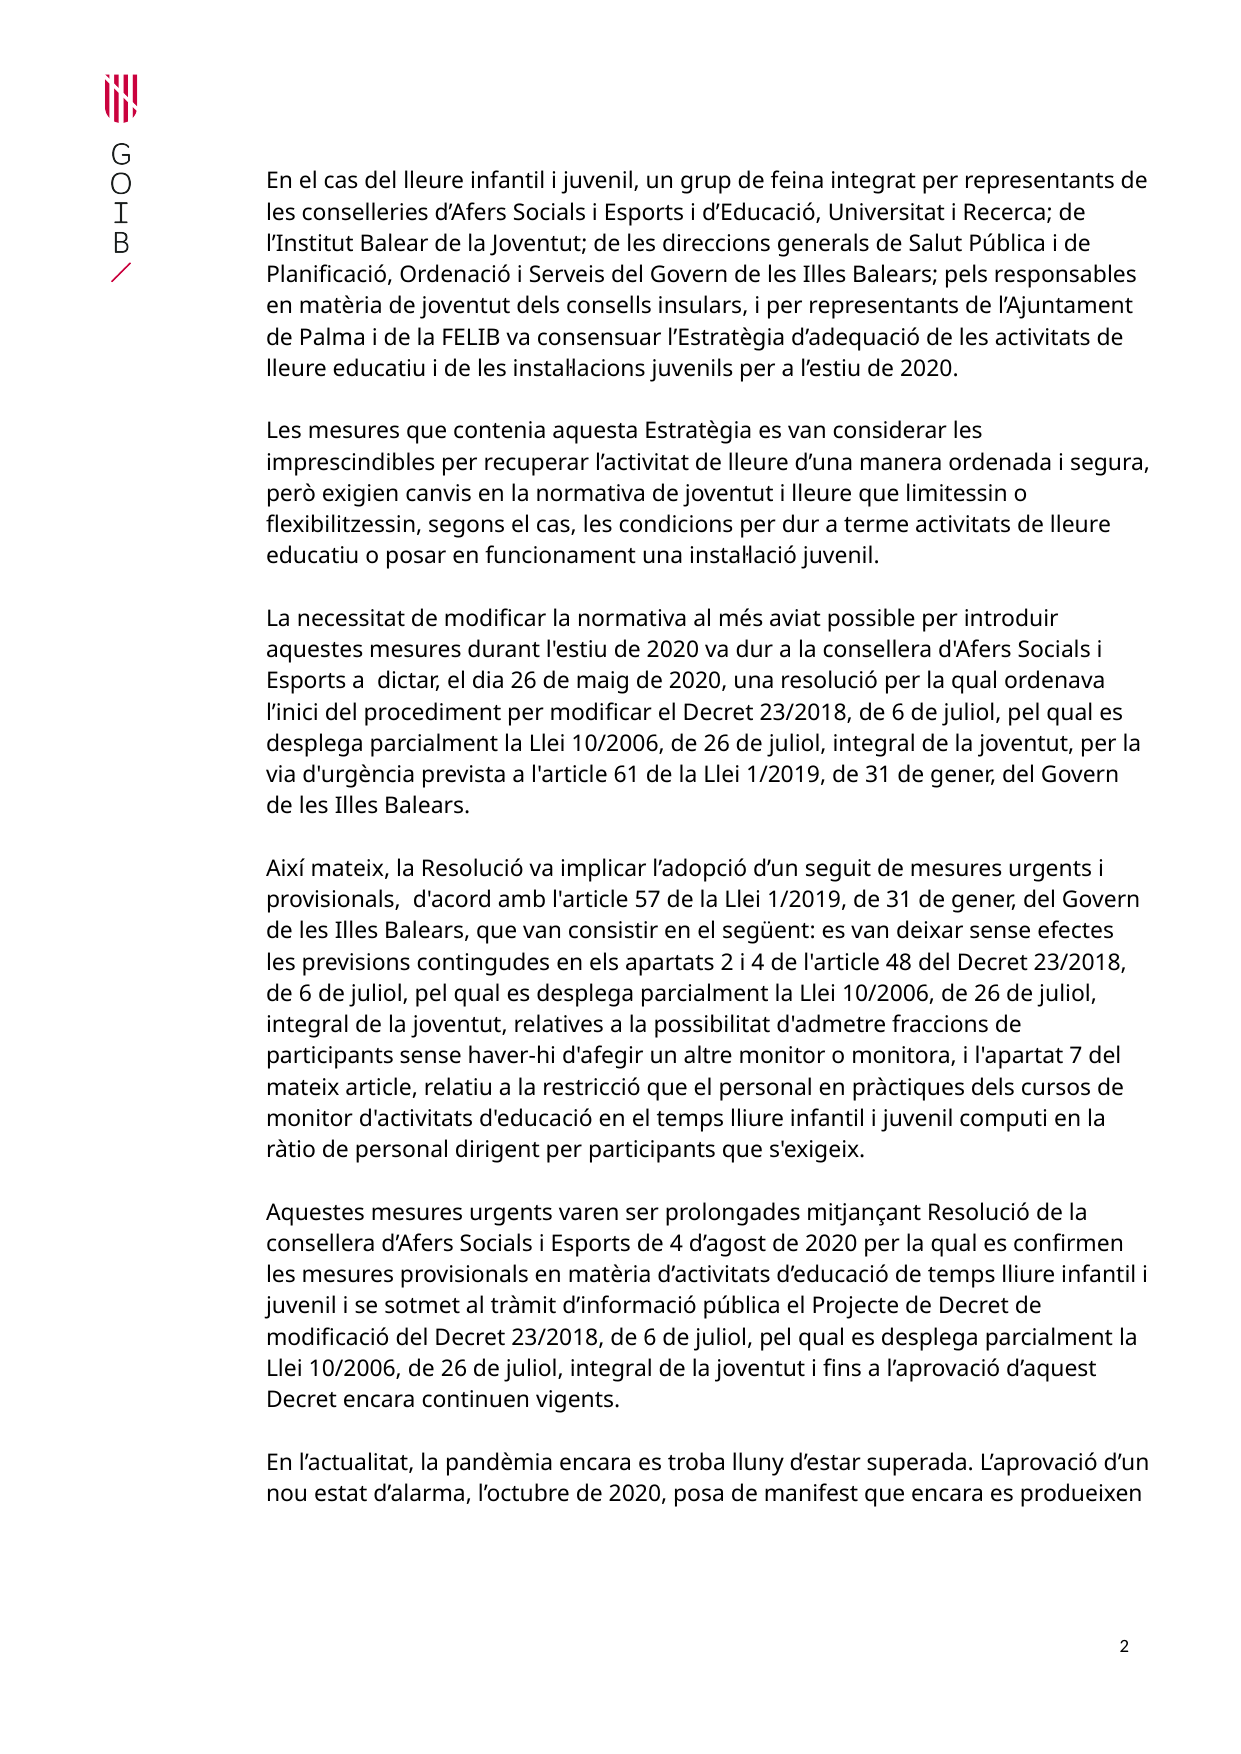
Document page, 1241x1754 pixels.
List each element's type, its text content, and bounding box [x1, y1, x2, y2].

text La necessitat de modificar la normativa al més aviat possible per introduir aquestes mesures durant l'estiu de 2020 va dur a la consellera d'Afers Socials i Esports a dictar, el dia 26 de maig de 2020, una resolució per la qual ordenava l’inici del procediment per modificar el Decret 23/2018, de 6 de juliol, pel qual es desplega parcialment la Llei 10/2006, de 26 de juliol, integral de la joventut, per la via d'urgència prevista a l'article 61 de la Llei 1/2019, de 31 de gener, del Govern de les Illes Balears. [266, 602, 1152, 820]
picture [76, 51, 166, 313]
text Les mesures que contenia aquesta Estratègia es van considerar les imprescindibles per recuperar l’activitat de lleure d’una manera ordenada i segura, però exigien canvis en la normativa de joventut i lleure que limitessin o flexibilitzessin, segons el cas, les condicions per dur a terme activitats de lleure educatiu o posar en funcionament una instal·lació juvenil. [266, 414, 1152, 570]
text Aquestes mesures urgents varen ser prolongades mitjançant Resolució de la consellera d’Afers Socials i Esports de 4 d’agost de 2020 per la qual es confirmen les mesures provisionals en matèria d’activitats d’educació de temps lliure infantil i juvenil i se sotmet al tràmit d’informació pública el Projecte de Decret de modificació del Decret 23/2018, de 6 de juliol, pel qual es desplega parcialment la Llei 10/2006, de 26 de juliol, integral de la joventut i fins a l’aprovació d’aquest Decret encara continuen vigents. [266, 1195, 1152, 1414]
text Així mateix, la Resolució va implicar l’adopció d’un seguit de mesures urgents i provisionals, d'acord amb l'article 57 de la Llei 1/2019, de 31 de gener, del Govern de les Illes Balears, que van consistir en el següent: es van deixar sense efectes les previsions contingudes en els apartats 2 i 4 de l'article 48 del Decret 23/2018, de 6 de juliol, pel qual es desplega parcialment la Llei 10/2006, de 26 de juliol, integral de la joventut, relatives a la possibilitat d'admetre fraccions de participants sense haver-hi d'afegir un altre monitor o monitora, i l'apartat 7 del mateix article, relatiu a la restricció que el personal en pràctiques dels cursos de monitor d'activitats d'educació en el temps lliure infantil i juvenil computi en la ràtio de personal dirigent per participants que s'exigeix. [266, 852, 1152, 1164]
text En l’actualitat, la pandèmia encara es troba lluny d’estar superada. L’aprovació d’un nou estat d’alarma, l’octubre de 2020, posa de manifest que encara es produeixen [266, 1445, 1152, 1508]
text En el cas del lleure infantil i juvenil, un grup de feina integrat per representants de les conselleries d’Afers Socials i Esports i d’Educació, Universitat i Recerca; de l’Institut Balear de la Joventut; de les direccions generals de Salut Pública i de Planificació, Ordenació i Serveis del Govern de les Illes Balears; pels responsables en matèria de joventut dels consells insulars, i per representants de l’Ajuntament de Palma i de la FELIB va consensuar l’Estratègia d’adequació de les activitats de lleure educatiu i de les instal·lacions juvenils per a l’estiu de 2020. [266, 164, 1152, 383]
